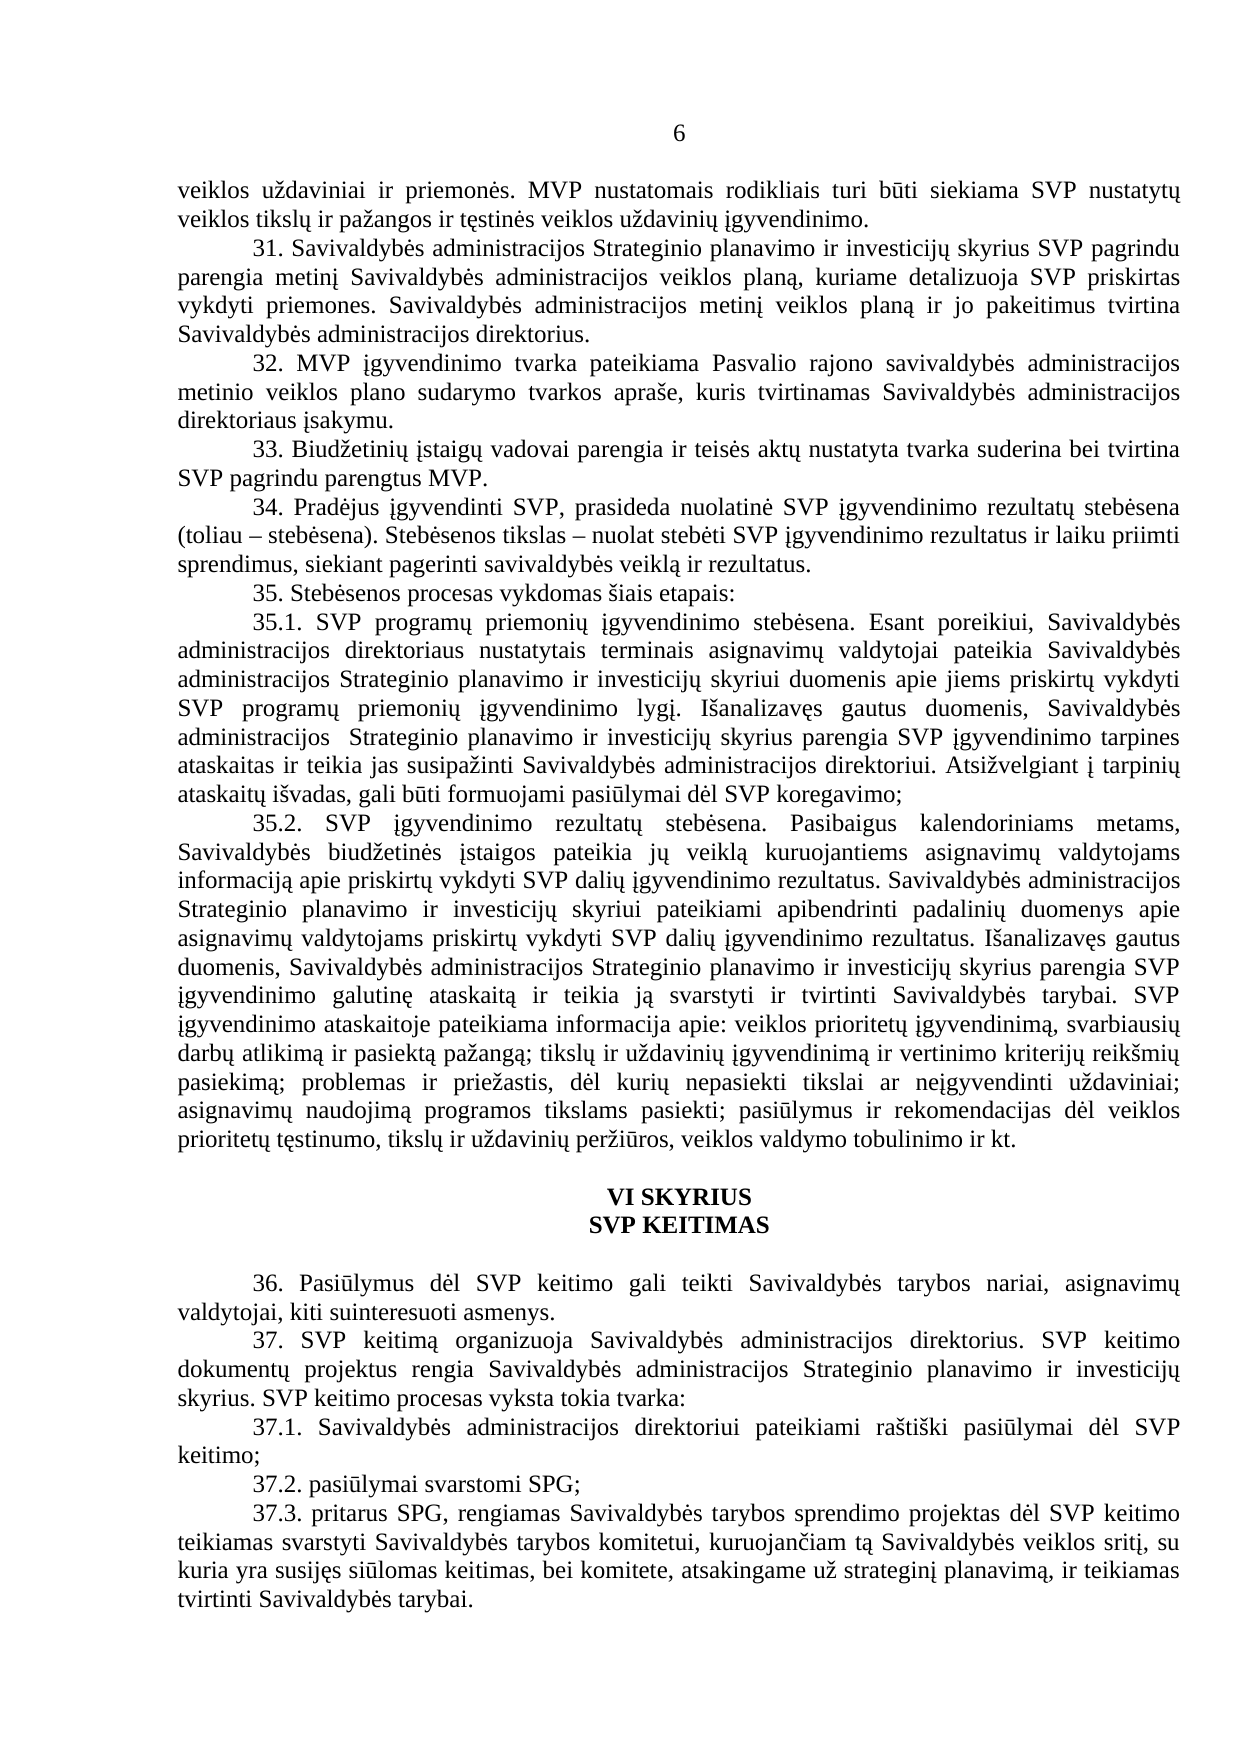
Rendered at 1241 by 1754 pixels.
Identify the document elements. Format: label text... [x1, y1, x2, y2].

text 37.3. pritarus SPG, rengiamas Savivaldybės tarybos sprendimo projektas dėl SVP keitimo teikiamas svarstyti Savivaldybės tarybos komitetui, kuruojančiam tą Savivaldybės veiklos sritį, su kuria yra susijęs siūlomas keitimas, bei komitete, atsakingame už strateginį planavimą, ir teikiamas tvirtinti Savivaldybės tarybai. [177, 1498, 1181, 1613]
text veiklos uždaviniai ir priemonės. MVP nustatomais rodikliais turi būti siekiama SVP nustatytų veiklos tikslų ir pažangos ir tęstinės veiklos uždavinių įgyvendinimo. [177, 176, 1181, 233]
text 35.1. SVP programų priemonių įgyvendinimo stebėsena. Esant poreikiui, Savivaldybės administracijos direktoriaus nustatytais terminais asignavimų valdytojai pateikia Savivaldybės administracijos Strateginio planavimo ir investicijų skyriui duomenis apie jiems priskirtų vykdyti SVP programų priemonių įgyvendinimo lygį. Išanalizavęs gautus duomenis, Savivaldybės administracijos Strateginio planavimo ir investicijų skyrius parengia SVP įgyvendinimo tarpines ataskaitas ir teikia jas susipažinti Savivaldybės administracijos direktoriui. Atsižvelgiant į tarpinių ataskaitų išvadas, gali būti formuojami pasiūlymai dėl SVP koregavimo; [177, 607, 1181, 808]
text VI SKYRIUS [177, 1182, 1181, 1211]
text 35.2. SVP įgyvendinimo rezultatų stebėsena. Pasibaigus kalendoriniams metams, Savivaldybės biudžetinės įstaigos pateikia jų veiklą kuruojantiems asignavimų valdytojams informaciją apie priskirtų vykdyti SVP dalių įgyvendinimo rezultatus. Savivaldybės administracijos Strateginio planavimo ir investicijų skyriui pateikiami apibendrinti padalinių duomenys apie asignavimų valdytojams priskirtų vykdyti SVP dalių įgyvendinimo rezultatus. Išanalizavęs gautus duomenis, Savivaldybės administracijos Strateginio planavimo ir investicijų skyrius parengia SVP įgyvendinimo galutinę ataskaitą ir teikia ją svarstyti ir tvirtinti Savivaldybės tarybai. SVP įgyvendinimo ataskaitoje pateikiama informacija apie: veiklos prioritetų įgyvendinimą, svarbiausių darbų atlikimą ir pasiektą pažangą; tikslų ir uždavinių įgyvendinimą ir vertinimo kriterijų reikšmių pasiekimą; problemas ir priežastis, dėl kurių nepasiekti tikslai ar neįgyvendinti uždaviniai; asignavimų naudojimą programos tikslams pasiekti; pasiūlymus ir rekomendacijas dėl veiklos prioritetų tęstinumo, tikslų ir uždavinių peržiūros, veiklos valdymo tobulinimo ir kt. [177, 808, 1181, 1153]
text 37.2. pasiūlymai svarstomi SPG; [177, 1469, 1181, 1498]
text SVP KEITIMAS [177, 1211, 1181, 1239]
text 32. MVP įgyvendinimo tvarka pateikiama Pasvalio rajono savivaldybės administracijos metinio veiklos plano sudarymo tvarkos apraše, kuris tvirtinamas Savivaldybės administracijos direktoriaus įsakymu. [177, 348, 1181, 434]
text 34. Pradėjus įgyvendinti SVP, prasideda nuolatinė SVP įgyvendinimo rezultatų stebėsena (toliau – stebėsena). Stebėsenos tikslas – nuolat stebėti SVP įgyvendinimo rezultatus ir laiku priimti sprendimus, siekiant pagerinti savivaldybės veiklą ir rezultatus. [177, 492, 1181, 578]
text 31. Savivaldybės administracijos Strateginio planavimo ir investicijų skyrius SVP pagrindu parengia metinį Savivaldybės administracijos veiklos planą, kuriame detalizuoja SVP priskirtas vykdyti priemones. Savivaldybės administracijos metinį veiklos planą ir jo pakeitimus tvirtina Savivaldybės administracijos direktorius. [177, 233, 1181, 348]
text 35. Stebėsenos procesas vykdomas šiais etapais: [177, 578, 1181, 607]
text 37. SVP keitimą organizuoja Savivaldybės administracijos direktorius. SVP keitimo dokumentų projektus rengia Savivaldybės administracijos Strateginio planavimo ir investicijų skyrius. SVP keitimo procesas vyksta tokia tvarka: [177, 1326, 1181, 1412]
text 36. Pasiūlymus dėl SVP keitimo gali teikti Savivaldybės tarybos nariai, asignavimų valdytojai, kiti suinteresuoti asmenys. [177, 1268, 1181, 1326]
text 33. Biudžetinių įstaigų vadovai parengia ir teisės aktų nustatyta tvarka suderina bei tvirtina SVP pagrindu parengtus MVP. [177, 434, 1181, 492]
text 37.1. Savivaldybės administracijos direktoriui pateikiami raštiški pasiūlymai dėl SVP keitimo; [177, 1412, 1181, 1469]
